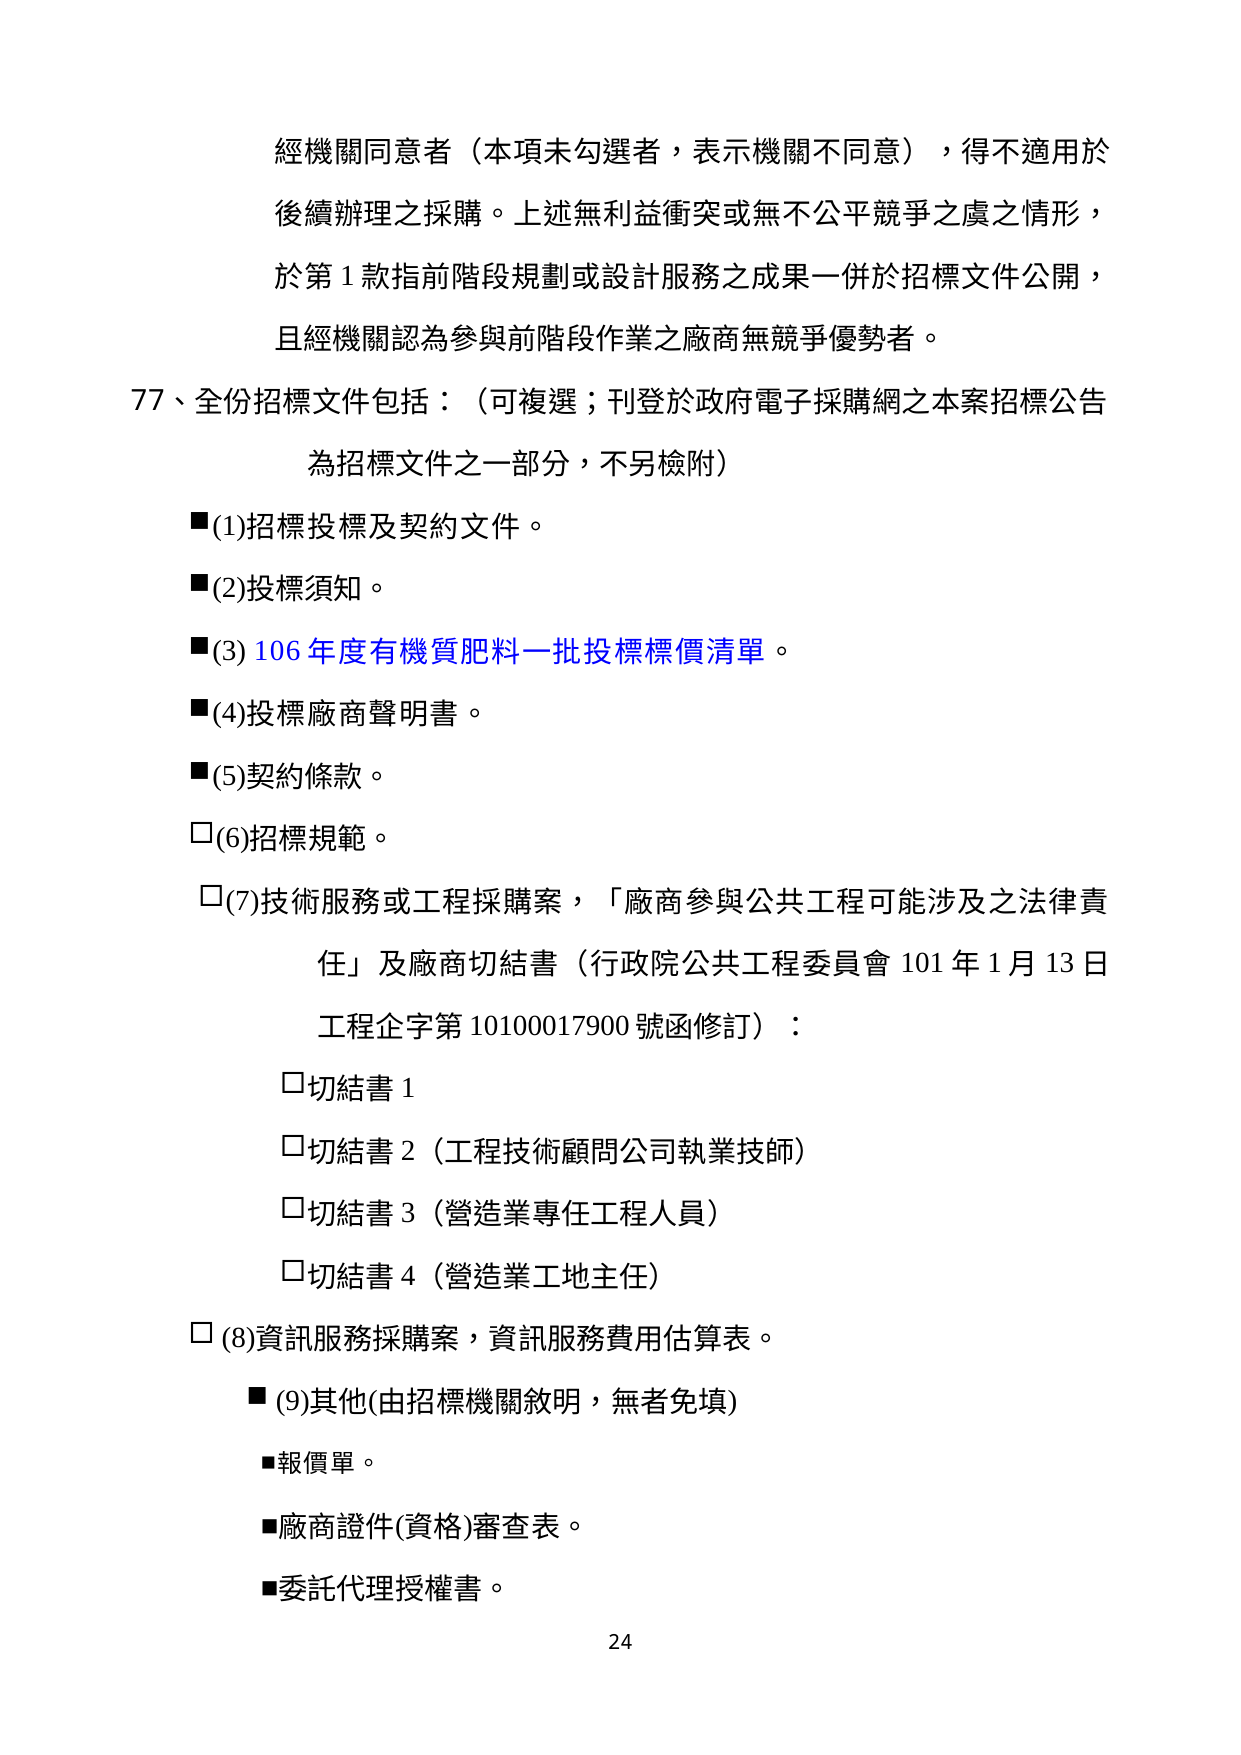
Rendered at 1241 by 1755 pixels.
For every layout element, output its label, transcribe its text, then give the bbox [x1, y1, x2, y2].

text 切結書2（工程技術顧問公司執業技師） [280, 1108, 1110, 1170]
text 經機關同意者（本項未勾選者，表示機關不同意），得不適用於後續辦理之採購。上述無利益衝突或無不公平競爭之虞之情形，於第1款指前階段規劃或設計服務之成果一併於招標文件公開，且經機關認為參與前階段作業之廠商無競爭優勢者。 [242, 108, 1110, 358]
text 切結書3（營造業專任工程人員） [280, 1170, 1110, 1233]
text  (9)其他(由招標機關敘明，無者免填) [246, 1358, 1110, 1420]
list 全份招標文件包括：（可複選；刊登於政府電子採購網之本案招標公告為招標文件之一部分，不另檢附） [130, 358, 1110, 483]
text 切結書4（營造業工地主任） [280, 1233, 1110, 1295]
text 切結書1 [280, 1045, 1110, 1108]
text (6)招標規範。 [130, 795, 1110, 858]
text ■委託代理授權書。 [246, 1545, 1110, 1608]
text (4)投標廠商聲明書。 [130, 670, 1110, 733]
text (1)招標投標及契約文件。 [130, 483, 1110, 545]
text (3) 106年度有機質肥料一批投標標價清單。 [130, 608, 1110, 670]
text ■廠商證件(資格)審查表。 [246, 1483, 1110, 1545]
text ■報價單。 [246, 1420, 1110, 1483]
text (7)技術服務或工程採購案，「廠商參與公共工程可能涉及之法律責任」及廠商切結書（行政院公共工程委員會101年1月13日工程企字第10100017900號函修訂）： [130, 858, 1110, 1045]
text  (8)資訊服務採購案，資訊服務費用估算表。 [130, 1295, 1110, 1358]
text (2)投標須知。 [130, 545, 1110, 608]
text (5)契約條款。 [130, 733, 1110, 795]
